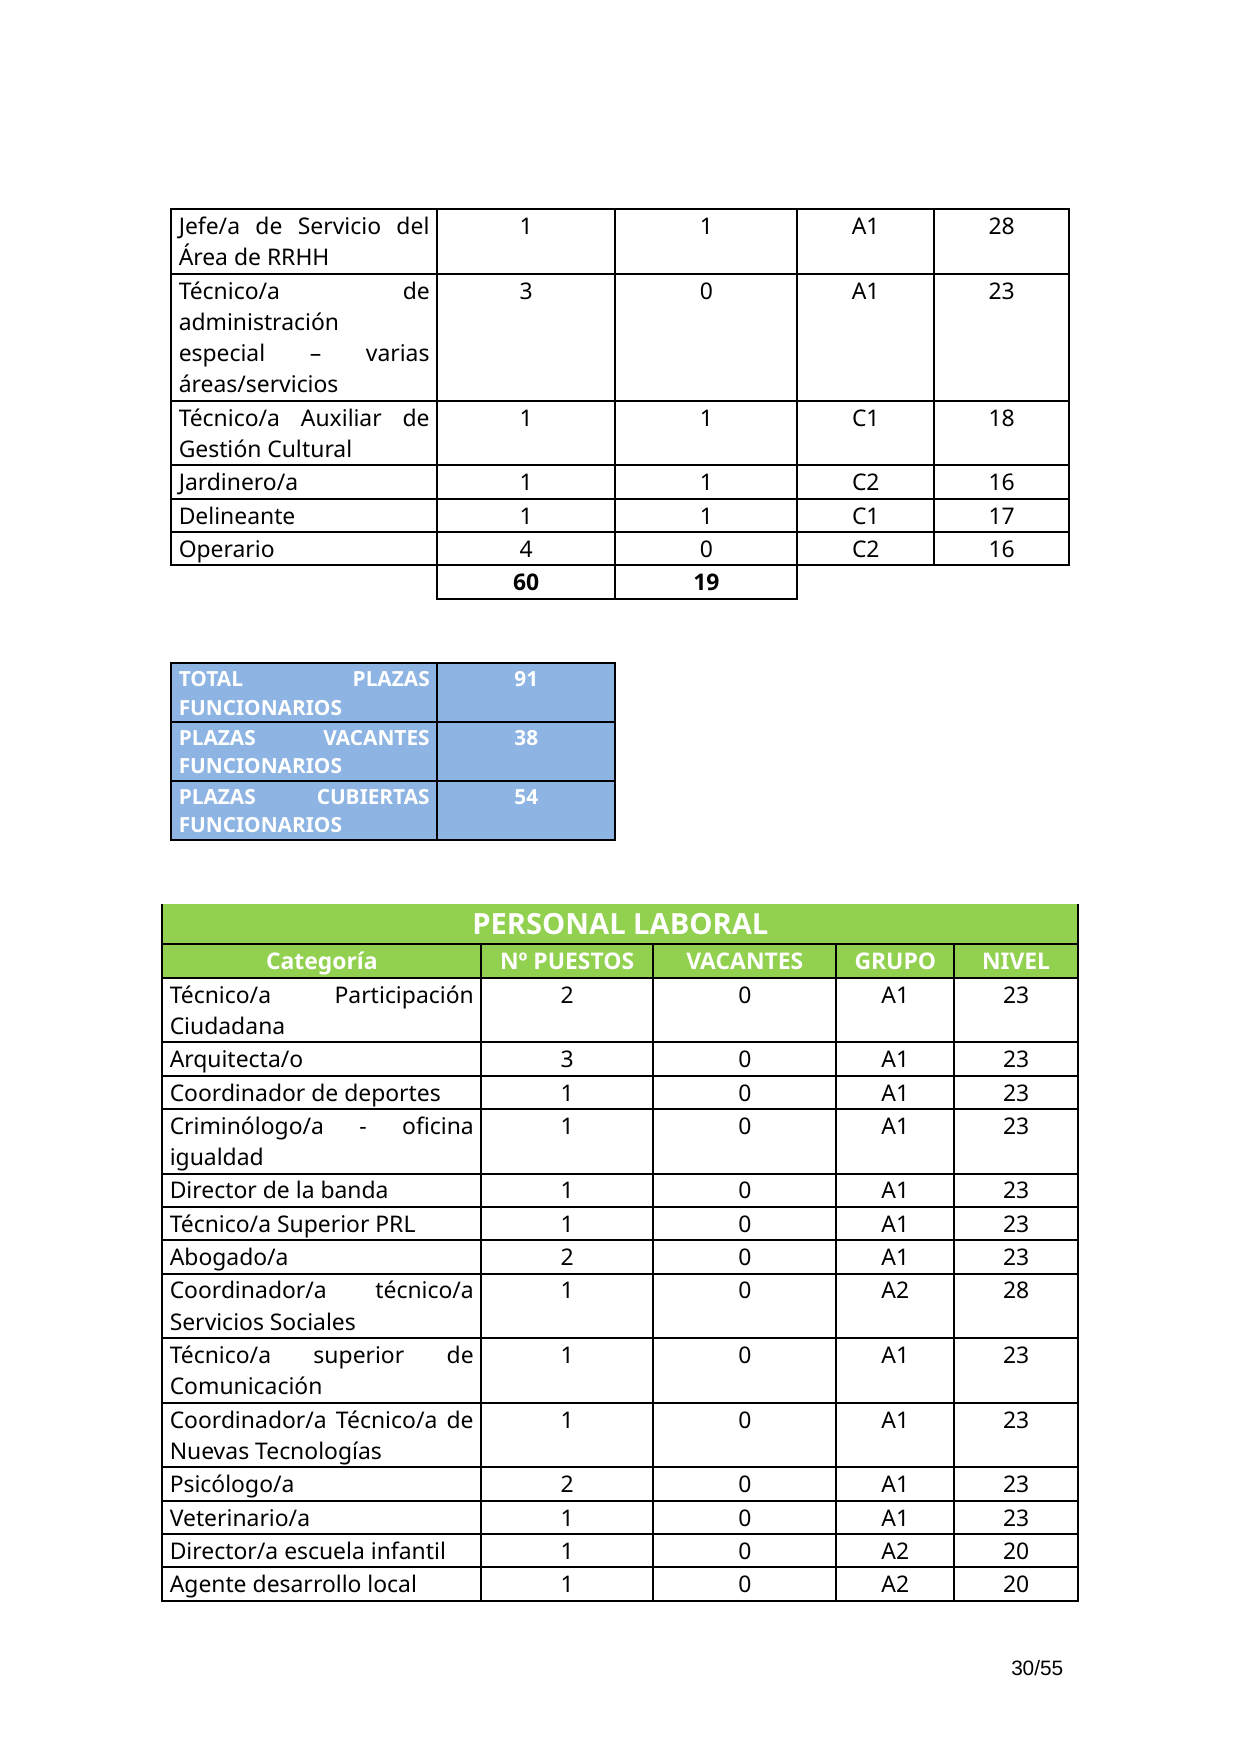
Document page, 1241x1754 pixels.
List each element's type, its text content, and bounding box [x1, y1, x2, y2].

table_cell GRUPO [837, 945, 953, 977]
table_cell A2 [837, 1535, 953, 1566]
table_cell 0 [654, 1502, 835, 1533]
table_cell Veterinario/a [163, 1502, 480, 1533]
table_cell A1 [837, 1043, 953, 1074]
table_cell [616, 780, 797, 839]
table_cell 16 [935, 466, 1068, 497]
table_cell Operario [172, 533, 436, 564]
table_cell 23 [955, 1110, 1077, 1172]
table_cell [797, 631, 934, 662]
table_cell [797, 721, 934, 780]
table_cell A1 [837, 1110, 953, 1172]
table_cell 1 [438, 466, 614, 497]
table_cell A1 [837, 1077, 953, 1108]
table_cell 1 [482, 1077, 652, 1108]
table_cell 1 [438, 210, 614, 272]
table_cell C2 [798, 466, 933, 497]
table_cell [797, 598, 934, 631]
table_cell Coordinador/a técnico/a Servicios Sociales [163, 1275, 480, 1337]
table_cell 20 [955, 1568, 1077, 1599]
table_cell [934, 721, 1069, 780]
table_cell 1 [482, 1502, 652, 1533]
table_cell [797, 662, 934, 721]
table_cell Abogado/a [163, 1241, 480, 1272]
table_cell 23 [955, 1404, 1077, 1466]
table_cell VACANTES [654, 945, 835, 977]
table_cell A1 [837, 1175, 953, 1206]
table_cell 23 [955, 1339, 1077, 1402]
table_cell A1 [837, 1502, 953, 1533]
table_cell Criminólogo/a - oficina igualdad [163, 1110, 480, 1172]
table_cell 20 [955, 1535, 1077, 1566]
table_cell Técnico/a de administración especial – varias áreas/servicios [172, 275, 436, 399]
table_cell 17 [935, 500, 1068, 531]
table_cell [934, 566, 1069, 597]
table_cell Categoría [163, 945, 480, 977]
table_cell 1 [482, 1208, 652, 1239]
table_cell 3 [438, 275, 614, 399]
table_cell 2 [482, 1468, 652, 1499]
table_cell [615, 631, 797, 662]
table_cell 28 [935, 210, 1068, 272]
table_cell Nº PUESTOS [482, 945, 652, 977]
table_cell 1 [482, 1275, 652, 1337]
table_cell A1 [798, 275, 933, 399]
table_cell [615, 600, 797, 631]
table_cell 23 [955, 1208, 1077, 1239]
table_cell 1 [438, 500, 614, 531]
table_cell 1 [616, 466, 796, 497]
table_cell C1 [798, 500, 933, 531]
table_cell 1 [616, 500, 796, 531]
table_cell A1 [837, 1468, 953, 1499]
table_cell 28 [955, 1275, 1077, 1337]
table_cell 0 [654, 1568, 835, 1599]
table_cell [616, 721, 797, 780]
table_cell [934, 780, 1069, 839]
table_cell 0 [654, 1468, 835, 1499]
table_header PERSONAL LABORAL [163, 904, 1077, 943]
table_cell Coordinador de deportes [163, 1077, 480, 1108]
table_cell 1 [438, 402, 614, 464]
table_cell NIVEL [955, 945, 1077, 977]
table_cell [171, 631, 437, 662]
table_cell Coordinador/a Técnico/a de Nuevas Tecnologías [163, 1404, 480, 1466]
table_cell Agente desarrollo local [163, 1568, 480, 1599]
table_cell [437, 631, 615, 662]
table_cell 0 [654, 1535, 835, 1566]
table_cell 23 [955, 1468, 1077, 1499]
table_cell A1 [837, 1208, 953, 1239]
table_cell A1 [798, 210, 933, 272]
table_cell 0 [616, 275, 796, 399]
table_cell [171, 598, 437, 631]
table_cell Técnico/a Participación Ciudadana [163, 979, 480, 1041]
table_cell 23 [955, 1175, 1077, 1206]
table_cell Director de la banda [163, 1175, 480, 1206]
table_cell 23 [955, 1502, 1077, 1533]
table_cell 0 [654, 979, 835, 1041]
table_cell A2 [837, 1568, 953, 1599]
table_cell TOTAL PLAZAS FUNCIONARIOS [172, 664, 436, 721]
table_cell Psicólogo/a [163, 1468, 480, 1499]
table_cell 38 [438, 723, 614, 780]
table_cell Jefe/a de Servicio del Área de RRHH [172, 210, 436, 272]
table_cell Arquitecta/o [163, 1043, 480, 1074]
table_cell C1 [798, 402, 933, 464]
table_cell Técnico/a superior de Comunicación [163, 1339, 480, 1402]
table_cell 4 [438, 533, 614, 564]
table_cell Técnico/a Auxiliar de Gestión Cultural [172, 402, 436, 464]
table_cell A1 [837, 1339, 953, 1402]
table_cell PLAZAS VACANTES FUNCIONARIOS [172, 723, 436, 780]
table_cell Jardinero/a [172, 466, 436, 497]
table_cell [798, 566, 934, 597]
table_cell 1 [482, 1535, 652, 1566]
table_cell 0 [616, 533, 796, 564]
table_cell 0 [654, 1275, 835, 1337]
table_cell A2 [837, 1275, 953, 1337]
table_cell 1 [482, 1568, 652, 1599]
table_cell PLAZAS CUBIERTAS FUNCIONARIOS [172, 782, 436, 839]
table_cell Técnico/a Superior PRL [163, 1208, 480, 1239]
table_cell 16 [935, 533, 1068, 564]
table_cell 23 [955, 1241, 1077, 1272]
table_cell 1 [482, 1404, 652, 1466]
table_cell [934, 631, 1069, 662]
table_cell C2 [798, 533, 933, 564]
table_cell 1 [616, 402, 796, 464]
table_cell 54 [438, 782, 614, 839]
table_cell 1 [482, 1110, 652, 1172]
table_cell Director/a escuela infantil [163, 1535, 480, 1566]
table_cell A1 [837, 979, 953, 1041]
table_cell [616, 662, 797, 721]
table_cell 23 [955, 979, 1077, 1041]
table_cell 23 [955, 1043, 1077, 1074]
table_cell 23 [935, 275, 1068, 399]
table_cell 18 [935, 402, 1068, 464]
table_cell 0 [654, 1110, 835, 1172]
table_cell [797, 780, 934, 839]
table_cell 2 [482, 1241, 652, 1272]
table_cell 1 [482, 1175, 652, 1206]
table_cell A1 [837, 1241, 953, 1272]
table_cell 60 [438, 566, 614, 597]
table_cell 0 [654, 1241, 835, 1272]
table_cell Delineante [172, 500, 436, 531]
table_cell 0 [654, 1208, 835, 1239]
table_cell [437, 600, 615, 631]
table_cell 23 [955, 1077, 1077, 1108]
table_cell 19 [616, 566, 796, 597]
table_cell [934, 598, 1069, 631]
table_cell 0 [654, 1077, 835, 1108]
table_cell [934, 662, 1069, 721]
table_cell 91 [438, 664, 614, 721]
table_cell 1 [616, 210, 796, 272]
table_cell 1 [482, 1339, 652, 1402]
table_cell 0 [654, 1339, 835, 1402]
table_cell 0 [654, 1175, 835, 1206]
table_cell A1 [837, 1404, 953, 1466]
table_cell [171, 566, 436, 597]
table_cell 3 [482, 1043, 652, 1074]
table_cell 0 [654, 1043, 835, 1074]
table_cell 2 [482, 979, 652, 1041]
table_cell 0 [654, 1404, 835, 1466]
